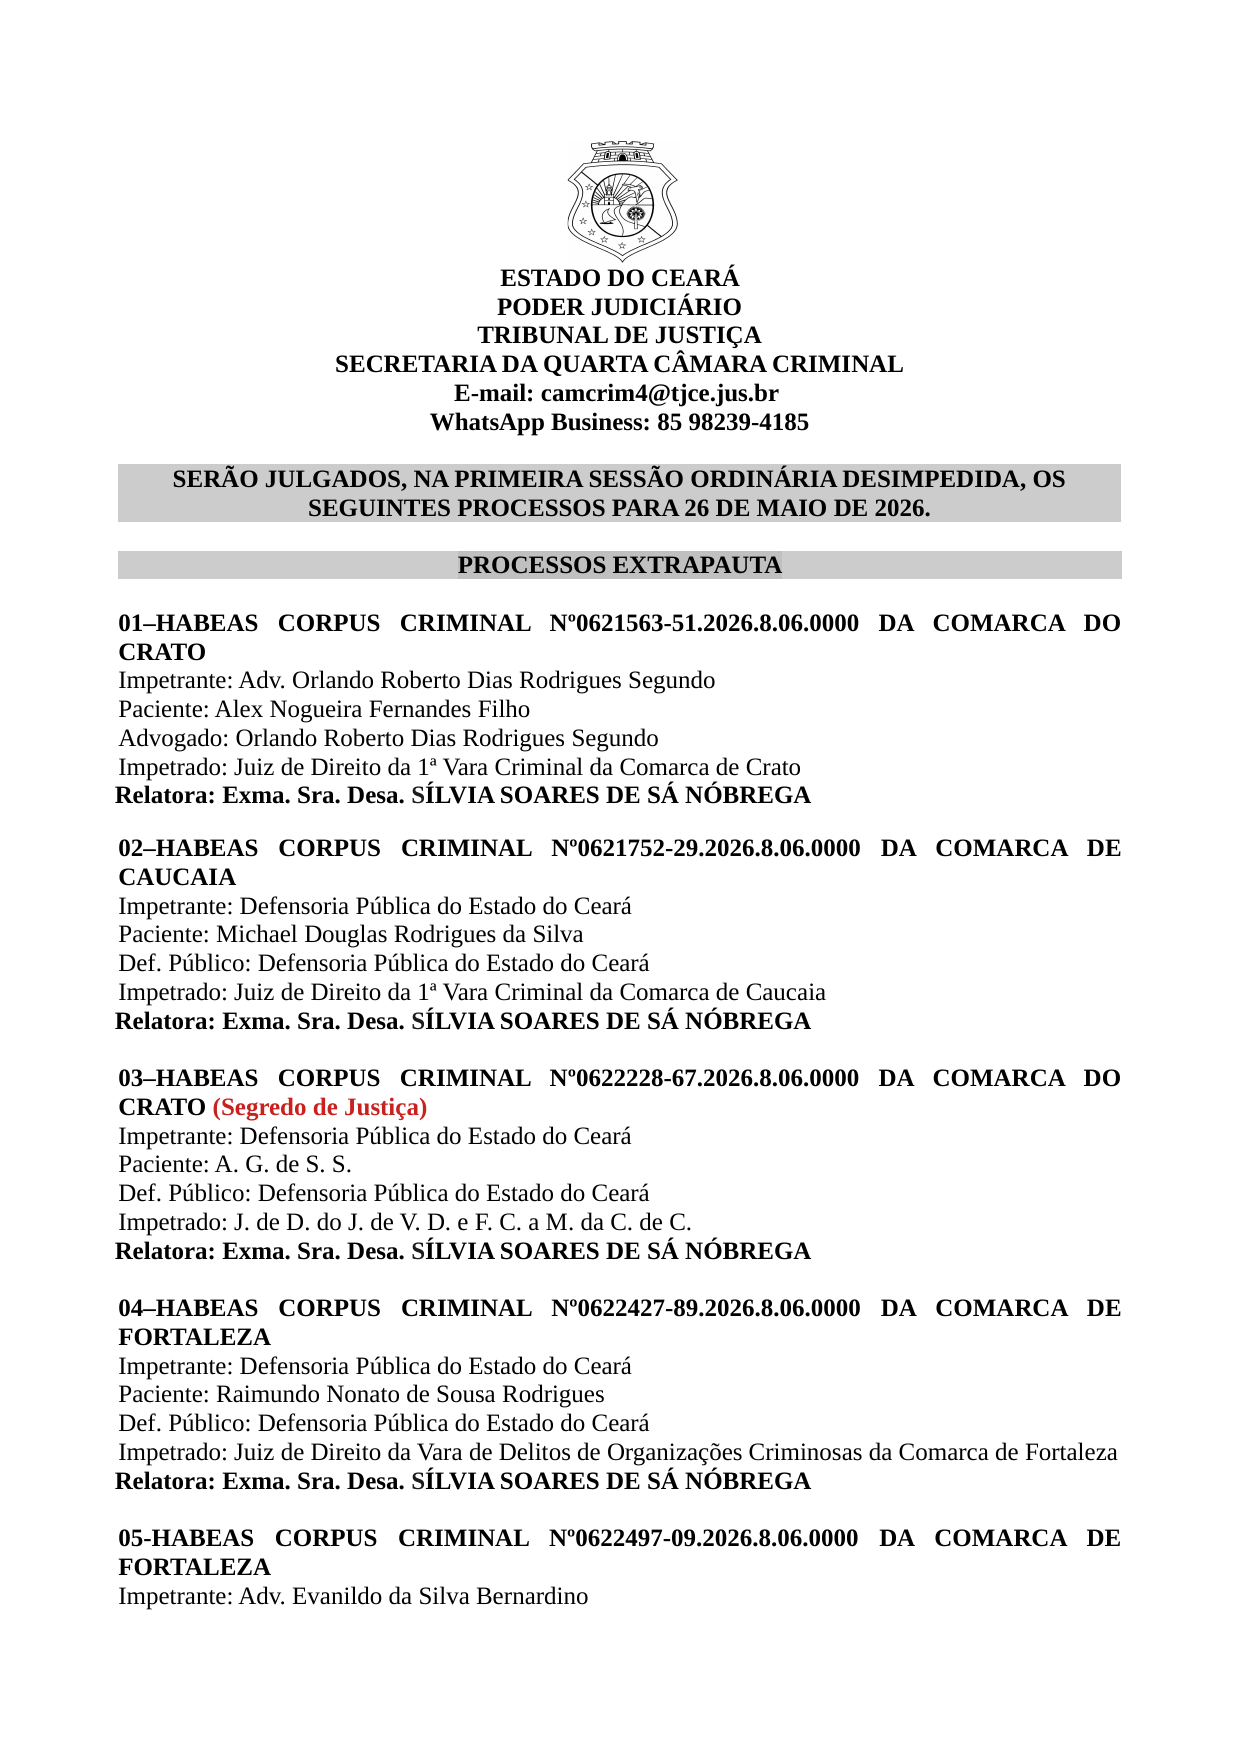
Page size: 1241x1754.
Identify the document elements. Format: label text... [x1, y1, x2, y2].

text Impetrante: Adv. Orlando Roberto Dias Rodrigues Segundo [118, 666, 1122, 694]
text PODER JUDICIÁRIO [118, 292, 1121, 321]
text Relatora: Exma. Sra. Desa. SÍLVIA SOARES DE SÁ NÓBREGA [114, 781, 1122, 809]
text Def. Público: Defensoria Pública do Estado do Ceará [118, 948, 1122, 977]
text Impetrante: Defensoria Pública do Estado do Ceará [118, 891, 1122, 919]
text 02–HABEAS CORPUS CRIMINAL Nº0621752-29.2026.8.06.0000 DA COMARCA DE CAUCAIA [118, 833, 1122, 891]
text SERÃO JULGADOS, NA PRIMEIRA SESSÃO ORDINÁRIA DESIMPEDIDA, OS SEGUINTES PROCESSOS PARA 26 DE MAIO DE 2026. [118, 464, 1121, 522]
text Paciente: Raimundo Nonato de Sousa Rodrigues [118, 1379, 1122, 1408]
text Impetrante: Defensoria Pública do Estado do Ceará [118, 1351, 1122, 1379]
text Relatora: Exma. Sra. Desa. SÍLVIA SOARES DE SÁ NÓBREGA [114, 1006, 1122, 1034]
text 03–HABEAS CORPUS CRIMINAL Nº0622228-67.2026.8.06.0000 DA COMARCA DO CRATO (Segredo de Justiça) [118, 1063, 1122, 1121]
text E-mail: camcrim4@tjce.jus.br [118, 378, 1121, 407]
picture [567, 141, 679, 263]
text Impetrante: Adv. Evanildo da Silva Bernardino [118, 1581, 1122, 1609]
text Relatora: Exma. Sra. Desa. SÍLVIA SOARES DE SÁ NÓBREGA [114, 1236, 1122, 1264]
text Impetrado: J. de D. do J. de V. D. e F. C. a M. da C. de C. [118, 1207, 1122, 1236]
text Impetrado: Juiz de Direito da Vara de Delitos de Organizações Criminosas da Comarca de Fortaleza [118, 1437, 1122, 1466]
text ESTADO DO CEARÁ [118, 263, 1122, 292]
text Paciente: Alex Nogueira Fernandes Filho [118, 694, 1122, 723]
text Relatora: Exma. Sra. Desa. SÍLVIA SOARES DE SÁ NÓBREGA [114, 1466, 1122, 1494]
text TRIBUNAL DE JUSTIÇA [118, 321, 1121, 349]
text Paciente: Michael Douglas Rodrigues da Silva [118, 919, 1122, 948]
text 01–HABEAS CORPUS CRIMINAL Nº0621563-51.2026.8.06.0000 DA COMARCA DO CRATO [118, 608, 1122, 666]
text Def. Público: Defensoria Pública do Estado do Ceará [118, 1178, 1122, 1207]
text Paciente: A. G. de S. S. [118, 1149, 1122, 1178]
text 05-HABEAS CORPUS CRIMINAL Nº0622497-09.2026.8.06.0000 DA COMARCA DE FORTALEZA [118, 1523, 1122, 1581]
text Impetrante: Defensoria Pública do Estado do Ceará [118, 1121, 1122, 1149]
text PROCESSOS EXTRAPAUTA [118, 551, 1122, 579]
text WhatsApp Business: 85 98239-4185 [118, 407, 1121, 436]
text Impetrado: Juiz de Direito da 1ª Vara Criminal da Comarca de Caucaia [118, 977, 1122, 1006]
text Advogado: Orlando Roberto Dias Rodrigues Segundo [118, 723, 1122, 752]
text Def. Público: Defensoria Pública do Estado do Ceará [118, 1408, 1122, 1437]
text 04–HABEAS CORPUS CRIMINAL Nº0622427-89.2026.8.06.0000 DA COMARCA DE FORTALEZA [118, 1293, 1122, 1351]
text SECRETARIA DA QUARTA CÂMARA CRIMINAL [118, 349, 1121, 378]
text Impetrado: Juiz de Direito da 1ª Vara Criminal da Comarca de Crato [118, 752, 1122, 781]
